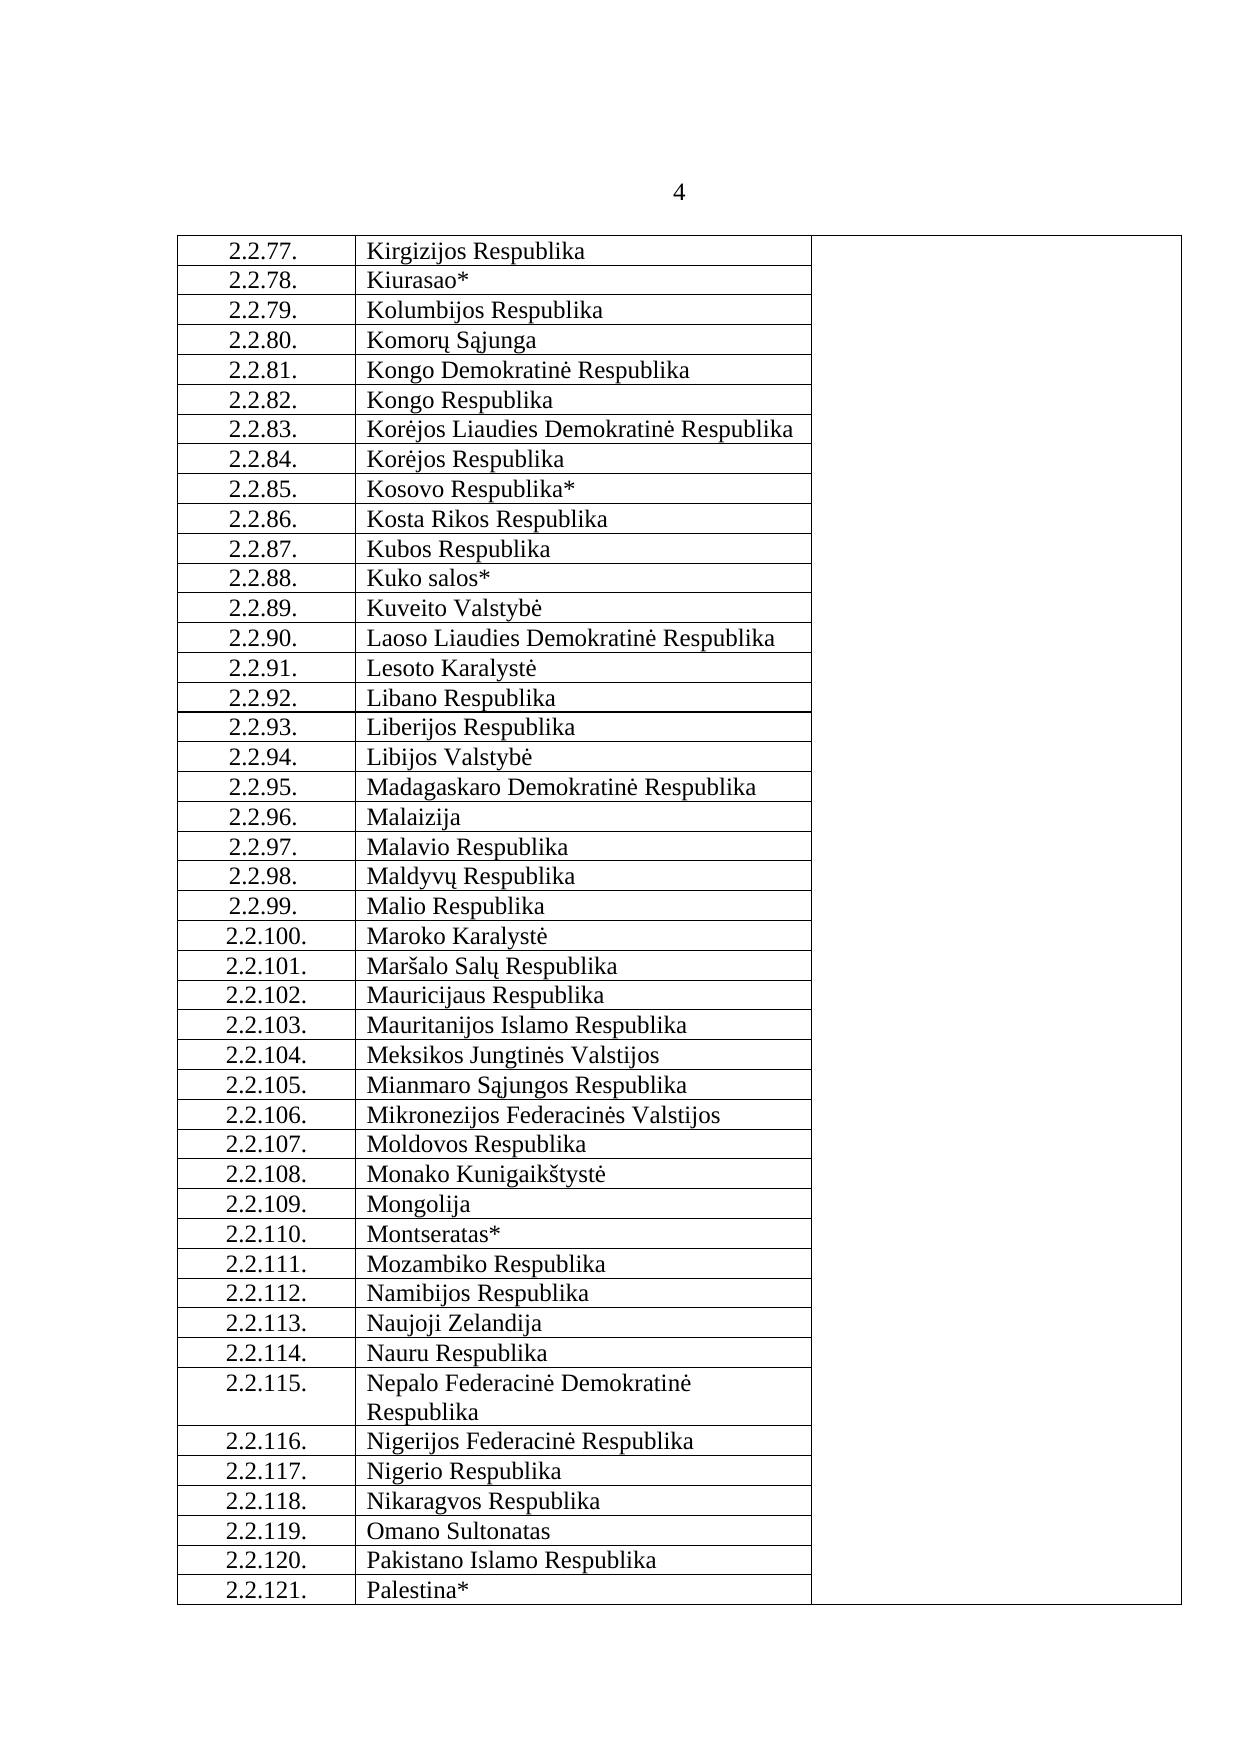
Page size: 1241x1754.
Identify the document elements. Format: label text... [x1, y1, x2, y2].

table_cell 2.2.106. [178, 1100, 355, 1128]
table_cell 2.2.108. [178, 1159, 355, 1188]
table_cell Liberijos Respublika [356, 713, 811, 741]
table_cell 2.2.100. [178, 921, 355, 950]
table_cell Malavio Respublika [356, 832, 811, 860]
table_cell Kongo Demokratinė Respublika [356, 355, 811, 384]
table_cell 2.2.95. [178, 772, 355, 801]
table_cell Mikronezijos Federacinės Valstijos [356, 1100, 811, 1128]
table_cell Meksikos Jungtinės Valstijos [356, 1040, 811, 1069]
table_cell Laoso Liaudies Demokratinė Respublika [356, 623, 811, 652]
table_cell 2.2.91. [178, 653, 355, 682]
table_cell Korėjos Respublika [356, 444, 811, 473]
table_cell Libijos Valstybė [356, 742, 811, 771]
table_cell 2.2.83. [178, 415, 355, 443]
table_cell Montseratas* [356, 1219, 811, 1248]
table_cell Monako Kunigaikštystė [356, 1159, 811, 1188]
table_cell Maroko Karalystė [356, 921, 811, 950]
table_cell Madagaskaro Demokratinė Respublika [356, 772, 811, 801]
table_cell Kubos Respublika [356, 534, 811, 562]
table_cell Kosta Rikos Respublika [356, 504, 811, 533]
table_cell Palestina* [356, 1575, 811, 1604]
table_cell Lesoto Karalystė [356, 653, 811, 682]
table_cell 2.2.120. [178, 1546, 355, 1574]
table_cell 2.2.98. [178, 861, 355, 890]
table_cell Kongo Respublika [356, 385, 811, 413]
table_cell Kirgizijos Respublika [356, 236, 811, 264]
table_cell Mauricijaus Respublika [356, 981, 811, 1009]
table_cell 2.2.87. [178, 534, 355, 562]
table_cell Malio Respublika [356, 891, 811, 920]
table_cell 2.2.114. [178, 1338, 355, 1367]
table_cell Nigerio Respublika [356, 1456, 811, 1485]
table_cell 2.2.92. [178, 683, 355, 711]
table_cell 2.2.118. [178, 1486, 355, 1515]
table_cell 2.2.101. [178, 951, 355, 979]
table_cell 2.2.84. [178, 444, 355, 473]
table_cell Korėjos Liaudies Demokratinė Respublika [356, 415, 811, 443]
table_cell 2.2.77. [178, 236, 355, 264]
table_cell 2.2.89. [178, 593, 355, 622]
table_cell 2.2.94. [178, 742, 355, 771]
table_cell 2.2.81. [178, 355, 355, 384]
table_cell 2.2.109. [178, 1189, 355, 1218]
table_cell 2.2.97. [178, 832, 355, 860]
table_cell Nepalo Federacinė Demokratinė Respublika [356, 1368, 811, 1425]
table_cell Kiurasao* [356, 266, 811, 294]
table_cell Komorų Sąjunga [356, 325, 811, 354]
table_cell 2.2.99. [178, 891, 355, 920]
table_cell Kuko salos* [356, 564, 811, 592]
table_cell 2.2.107. [178, 1130, 355, 1158]
table_cell 2.2.88. [178, 564, 355, 592]
table_cell 2.2.110. [178, 1219, 355, 1248]
table_cell Nikaragvos Respublika [356, 1486, 811, 1515]
table_cell 2.2.82. [178, 385, 355, 413]
table_cell Malaizija [356, 802, 811, 831]
table_cell 2.2.78. [178, 266, 355, 294]
table_cell Mianmaro Sąjungos Respublika [356, 1070, 811, 1099]
table_cell Kolumbijos Respublika [356, 295, 811, 324]
table_cell Moldovos Respublika [356, 1130, 811, 1158]
table_cell 2.2.90. [178, 623, 355, 652]
table_cell Mongolija [356, 1189, 811, 1218]
table_cell Mauritanijos Islamo Respublika [356, 1010, 811, 1039]
table_cell 2.2.102. [178, 981, 355, 1009]
table_cell Mozambiko Respublika [356, 1249, 811, 1277]
table_cell 2.2.121. [178, 1575, 355, 1604]
table_cell [812, 236, 1181, 1604]
table_cell 2.2.80. [178, 325, 355, 354]
table_cell Pakistano Islamo Respublika [356, 1546, 811, 1574]
table_cell Nigerijos Federacinė Respublika [356, 1426, 811, 1455]
table_cell 2.2.85. [178, 474, 355, 503]
table_cell Maldyvų Respublika [356, 861, 811, 890]
table_cell 2.2.96. [178, 802, 355, 831]
table_cell Omano Sultonatas [356, 1516, 811, 1544]
table_cell 2.2.113. [178, 1308, 355, 1337]
table_cell 2.2.116. [178, 1426, 355, 1455]
table_cell 2.2.117. [178, 1456, 355, 1485]
table_cell Maršalo Salų Respublika [356, 951, 811, 979]
table_cell Libano Respublika [356, 683, 811, 711]
table_cell 2.2.93. [178, 713, 355, 741]
table_cell 2.2.112. [178, 1279, 355, 1307]
table_cell 2.2.103. [178, 1010, 355, 1039]
table_cell Nauru Respublika [356, 1338, 811, 1367]
table_cell Namibijos Respublika [356, 1279, 811, 1307]
table_cell Naujoji Zelandija [356, 1308, 811, 1337]
table_cell 2.2.111. [178, 1249, 355, 1277]
table_cell 2.2.105. [178, 1070, 355, 1099]
table_cell 2.2.119. [178, 1516, 355, 1544]
table_cell 2.2.79. [178, 295, 355, 324]
table_cell 2.2.104. [178, 1040, 355, 1069]
table_cell 2.2.86. [178, 504, 355, 533]
table_cell 2.2.115. [178, 1368, 355, 1425]
table_cell Kosovo Respublika* [356, 474, 811, 503]
table_cell Kuveito Valstybė [356, 593, 811, 622]
